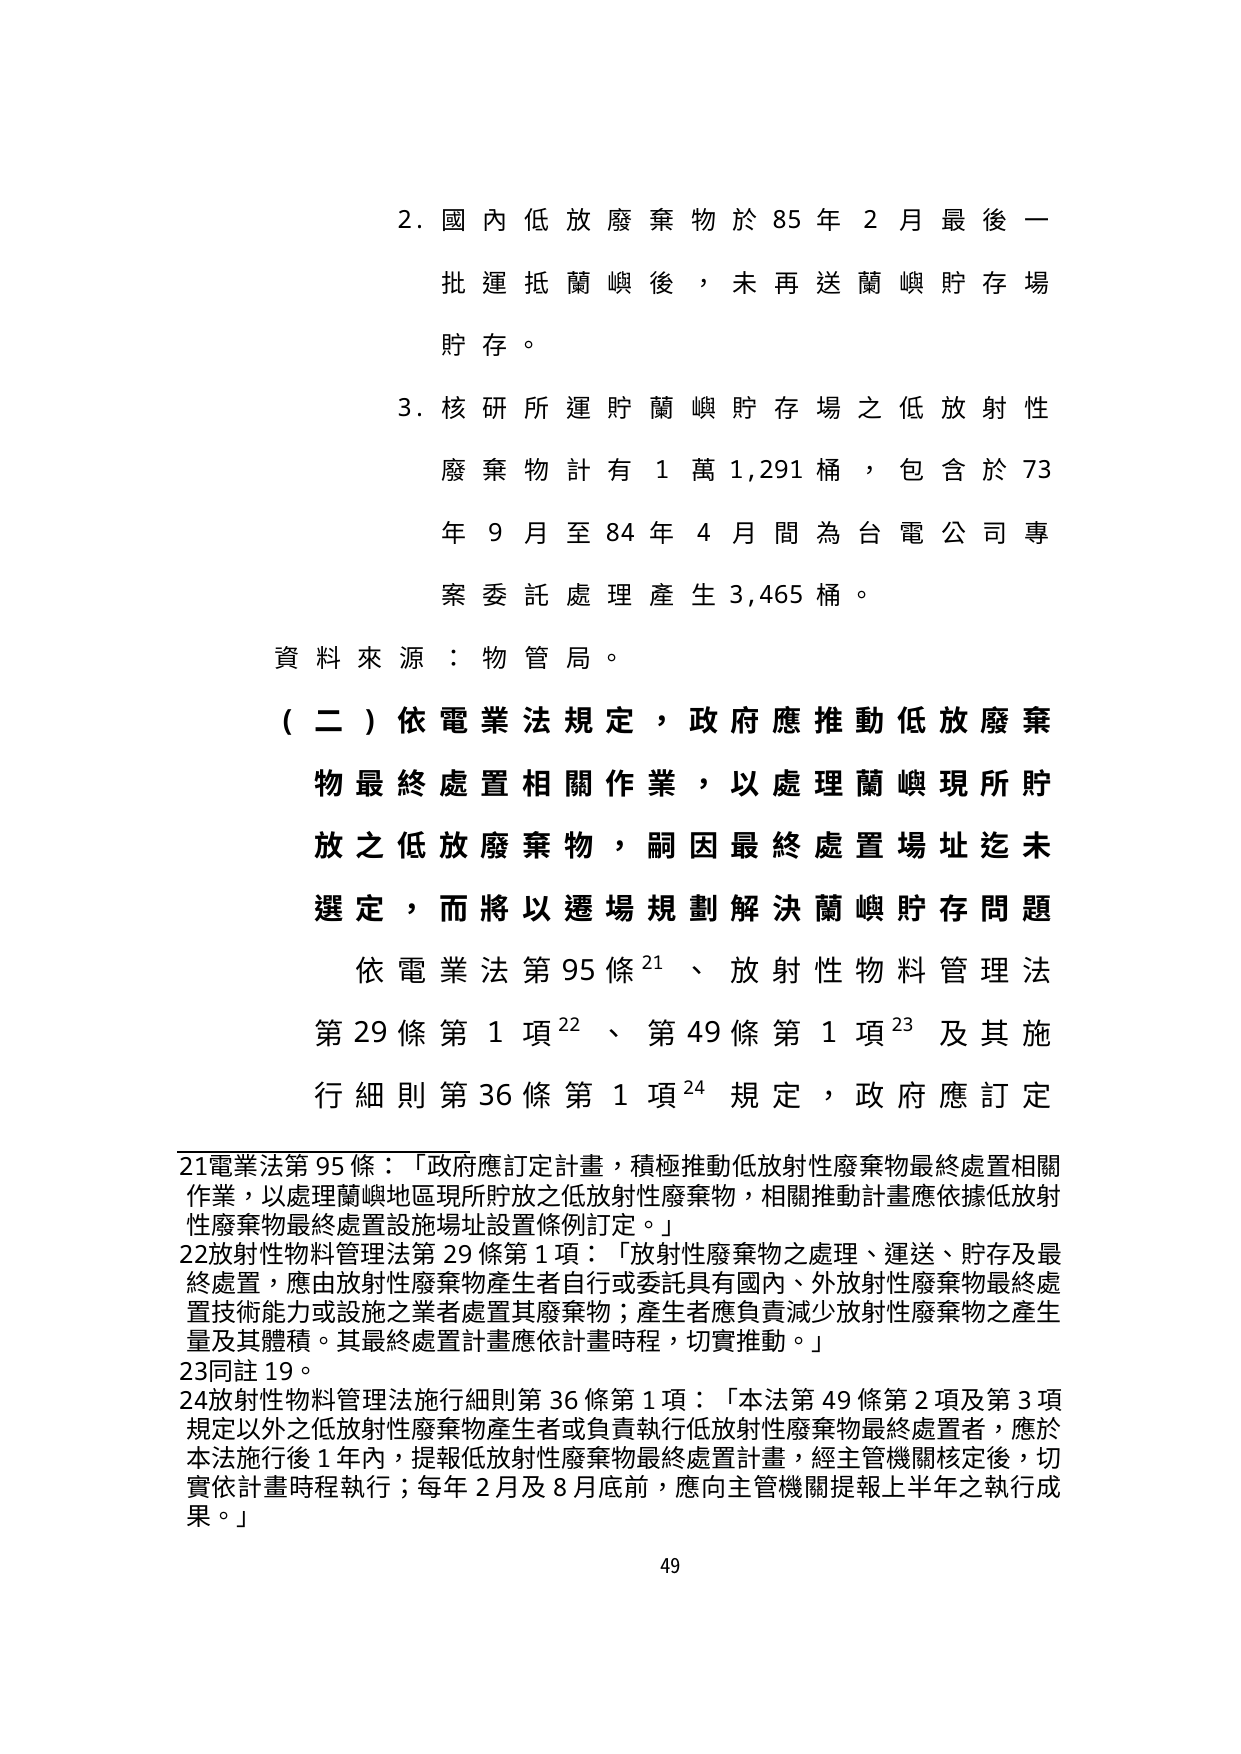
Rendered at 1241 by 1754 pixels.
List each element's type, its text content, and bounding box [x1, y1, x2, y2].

text 放射性物料管理法第29條第1項：「放射性廢棄物之處理、運送、貯存及最終處置，應由放射性廢棄物產生者自行或委託具有國內、外放射性廢棄物最終處置技術能力或設施之業者處置其廢棄物；產生者應負責減少放射性廢棄物之產生量及其體積。其最終處置計畫應依計畫時程，切實推動。」 [178, 1240, 1063, 1357]
text 3.核研所運貯蘭嶼貯存場之低放射性廢棄物計有1萬1,291桶，包含於73年9月至84年4月間為台電公司專案委託處理產生3,465桶。 [378, 365, 1058, 615]
text 電業法第95條：「政府應訂定計畫，積極推動低放射性廢棄物最終處置相關作業，以處理蘭嶼地區現所貯放之低放射性廢棄物，相關推動計畫應依據低放射性廢棄物最終處置設施場址設置條例訂定。」 [178, 1152, 1063, 1240]
text 依電業法第95條、放射性物料管理法第29條第1項、第49條第1項及其施行細則第36條第1項規定，政府應訂定計畫，積極推動低放廢棄物最終處置相關作業，以處理蘭嶼地區現所貯放之低放廢棄物；台電公司應提報低放廢棄物最終處置計畫經原能會核定後，切實依計畫時程執行，相關選址作業之程序與時限則依低放射性廢棄物最終處置設施場址設置條例之規範辦理。 [271, 927, 1058, 1115]
text (二)依電業法規定，政府應推動低放廢棄物最終處置相關作業，以處理蘭嶼現所貯放之低放廢棄物，嗣因最終處置場址迄未選定，而將以遷場規劃解決蘭嶼貯存問題 [242, 677, 1058, 927]
text 同註19。 [178, 1357, 1063, 1386]
text 資料來源：物管局。 [255, 615, 1058, 677]
text 放射性物料管理法施行細則第36條第1項：「本法第49條第2項及第3項規定以外之低放射性廢棄物產生者或負責執行低放射性廢棄物最終處置者，應於本法施行後1年內，提報低放射性廢棄物最終處置計畫，經主管機關核定後，切實依計畫時程執行；每年2月及8月底前，應向主管機關提報上半年之執行成果。」 [178, 1386, 1063, 1532]
text 2.國內低放廢棄物於85年2月最後一批運抵蘭嶼後，未再送蘭嶼貯存場貯存。 [378, 177, 1058, 365]
